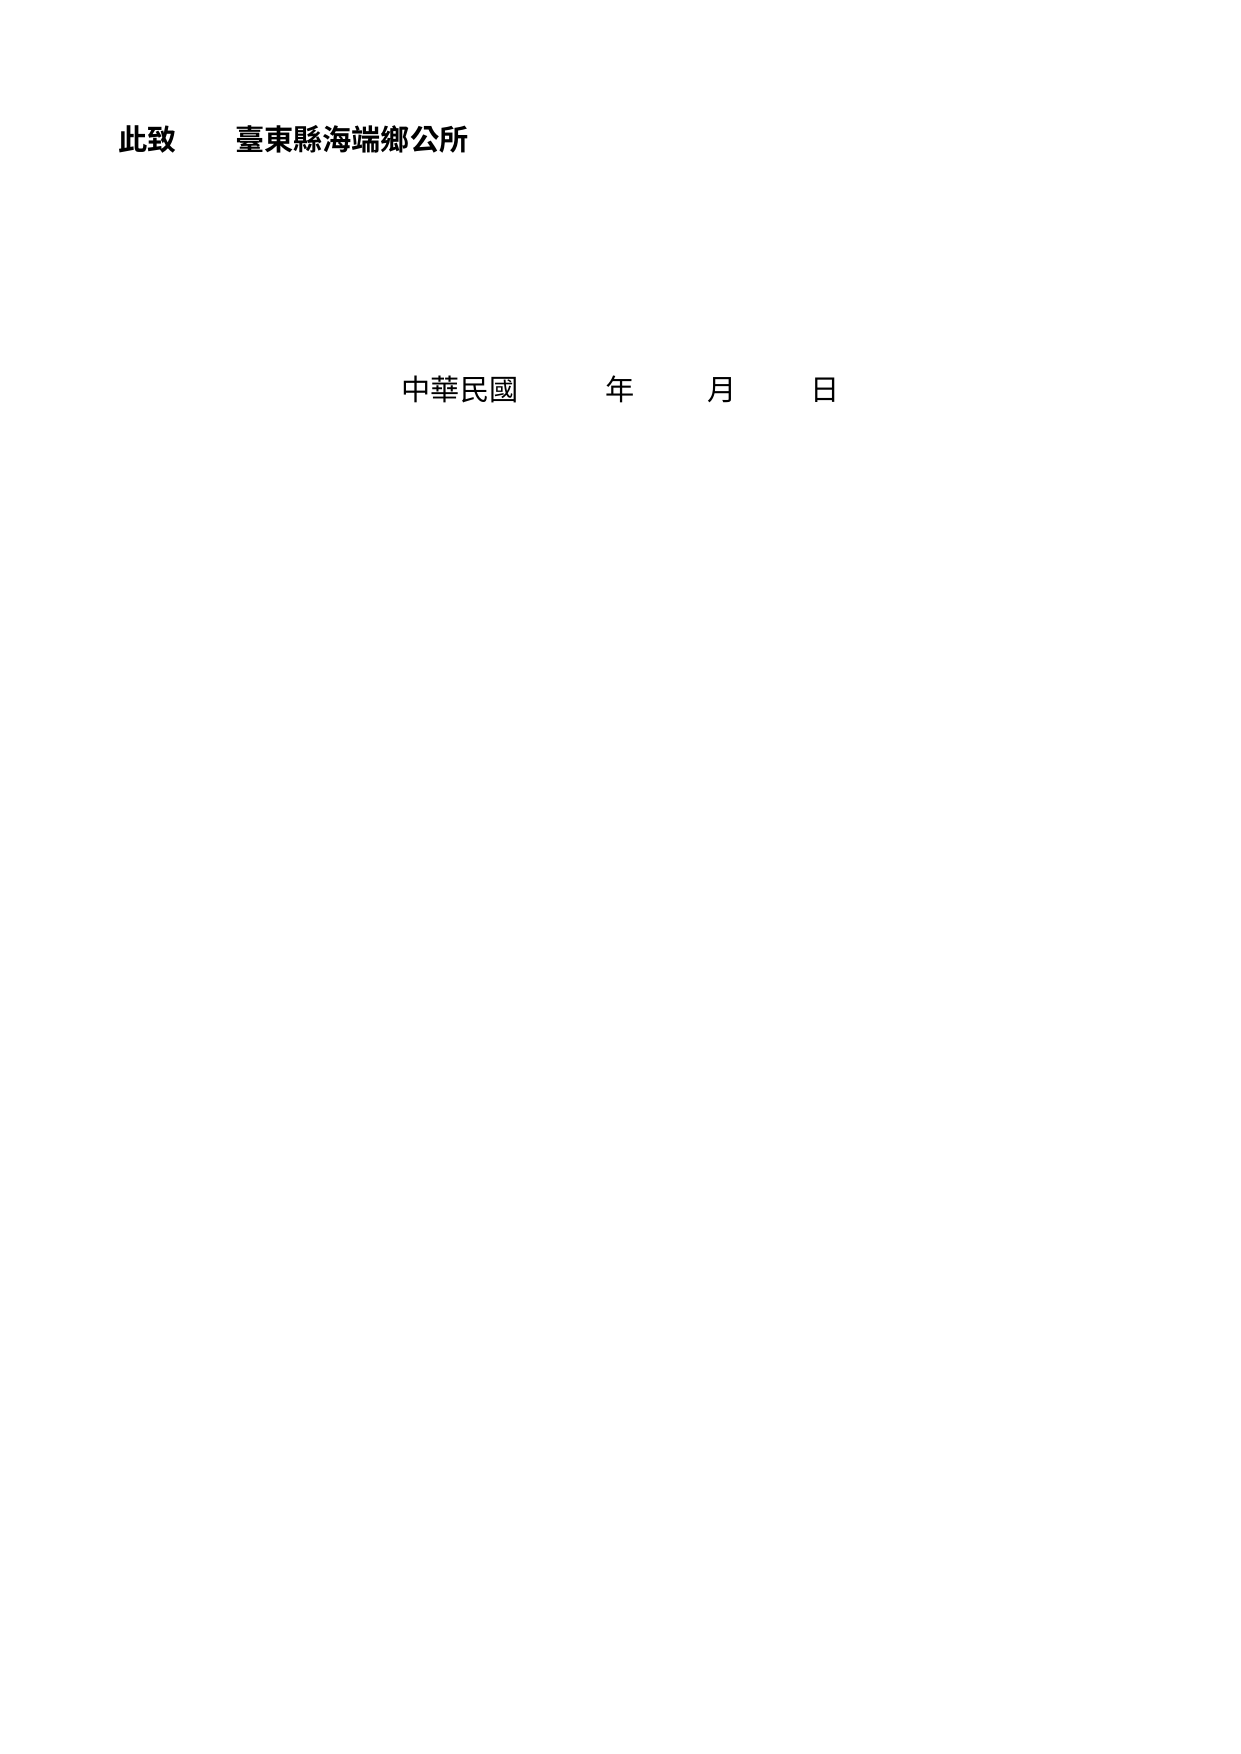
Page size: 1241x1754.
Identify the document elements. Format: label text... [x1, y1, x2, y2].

text 中華民國 年 月 日 [118, 346, 1122, 408]
text 此致 臺東縣海端鄉公所 [118, 96, 1122, 158]
